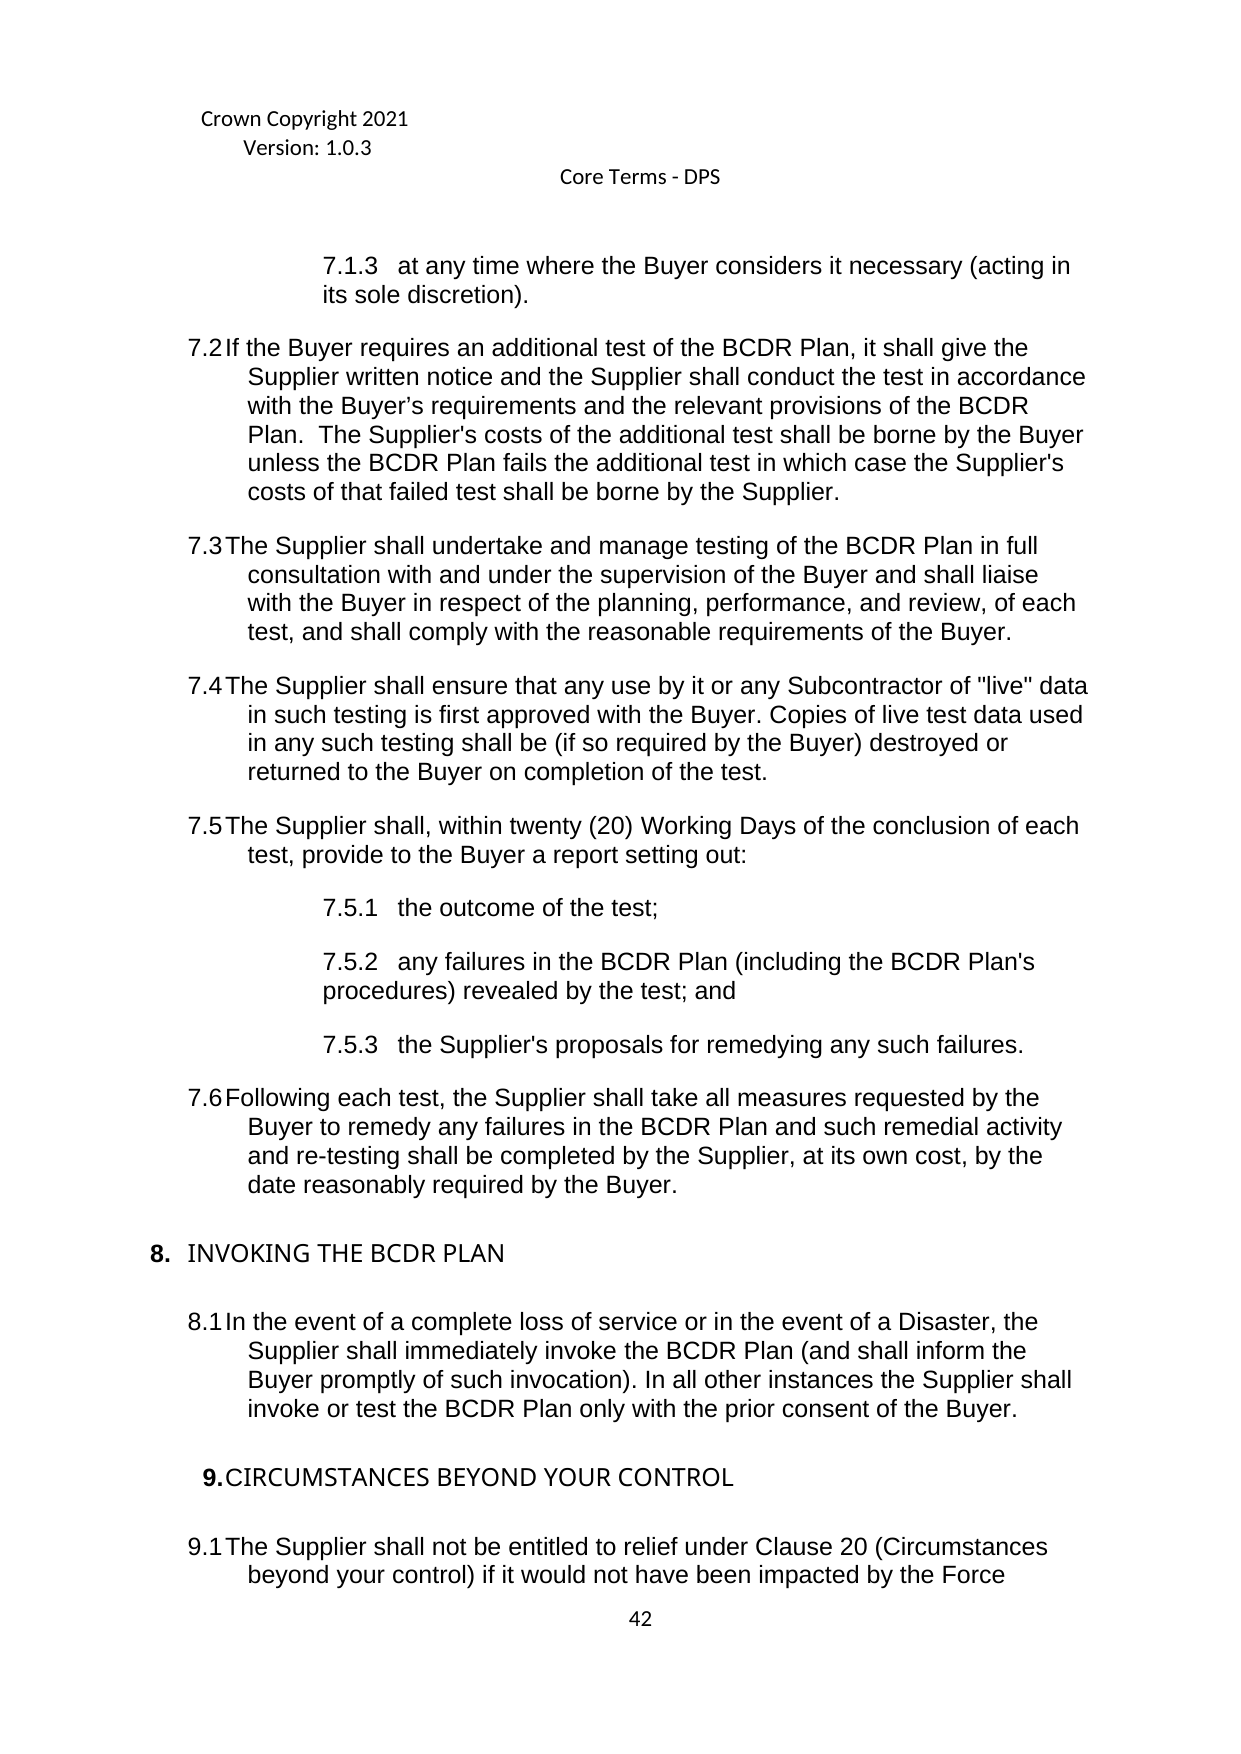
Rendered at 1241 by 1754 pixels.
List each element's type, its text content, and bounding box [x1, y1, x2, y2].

list The Supplier shall not be entitled to relief under Clause 20 (Circumstances beyond your control) if it would not have been impacted by the Force [187, 1531, 1090, 1589]
list If the Buyer requires an additional test of the BCDR Plan, it shall give the Supplier written notice and the Supplier shall conduct the test in accordance with the Buyer’s requirements and the relevant provisions of the BCDR Plan. The Supplier's costs of the additional test shall be borne by the Buyer unless the BCDR Plan fails the additional test in which case the Supplier's costs of that failed test shall be borne by the Supplier. [187, 333, 1090, 506]
list Circumstances beyond your control [202, 1460, 1090, 1494]
list In the event of a complete loss of service or in the event of a Disaster, the Supplier shall immediately invoke the BCDR Plan (and shall inform the Buyer promptly of such invocation). In all other instances the Supplier shall invoke or test the BCDR Plan only with the prior consent of the Buyer. [187, 1307, 1090, 1422]
list the outcome of the test; [322, 893, 1090, 922]
list at any time where the Buyer considers it necessary (acting in its sole discretion). [322, 251, 1090, 308]
list The Supplier shall undertake and manage testing of the BCDR Plan in full consultation with and under the supervision of the Buyer and shall liaise with the Buyer in respect of the planning, performance, and review, of each test, and shall comply with the reasonable requirements of the Buyer. [187, 531, 1090, 646]
list any failures in the BCDR Plan (including the BCDR Plan's procedures) revealed by the test; and [322, 947, 1090, 1004]
list Invoking the BCDR Plan [150, 1236, 1090, 1270]
list the Supplier's proposals for remedying any such failures. [322, 1029, 1090, 1058]
list Following each test, the Supplier shall take all measures requested by the Buyer to remedy any failures in the BCDR Plan and such remedial activity and re-testing shall be completed by the Supplier, at its own cost, by the date reasonably required by the Buyer. [187, 1083, 1090, 1198]
list The Supplier shall ensure that any use by it or any Subcontractor of "live" data in such testing is first approved with the Buyer. Copies of live test data used in any such testing shall be (if so required by the Buyer) destroyed or returned to the Buyer on completion of the test. [187, 671, 1090, 786]
list The Supplier shall, within twenty (20) Working Days of the conclusion of each test, provide to the Buyer a report setting out: [187, 811, 1090, 868]
